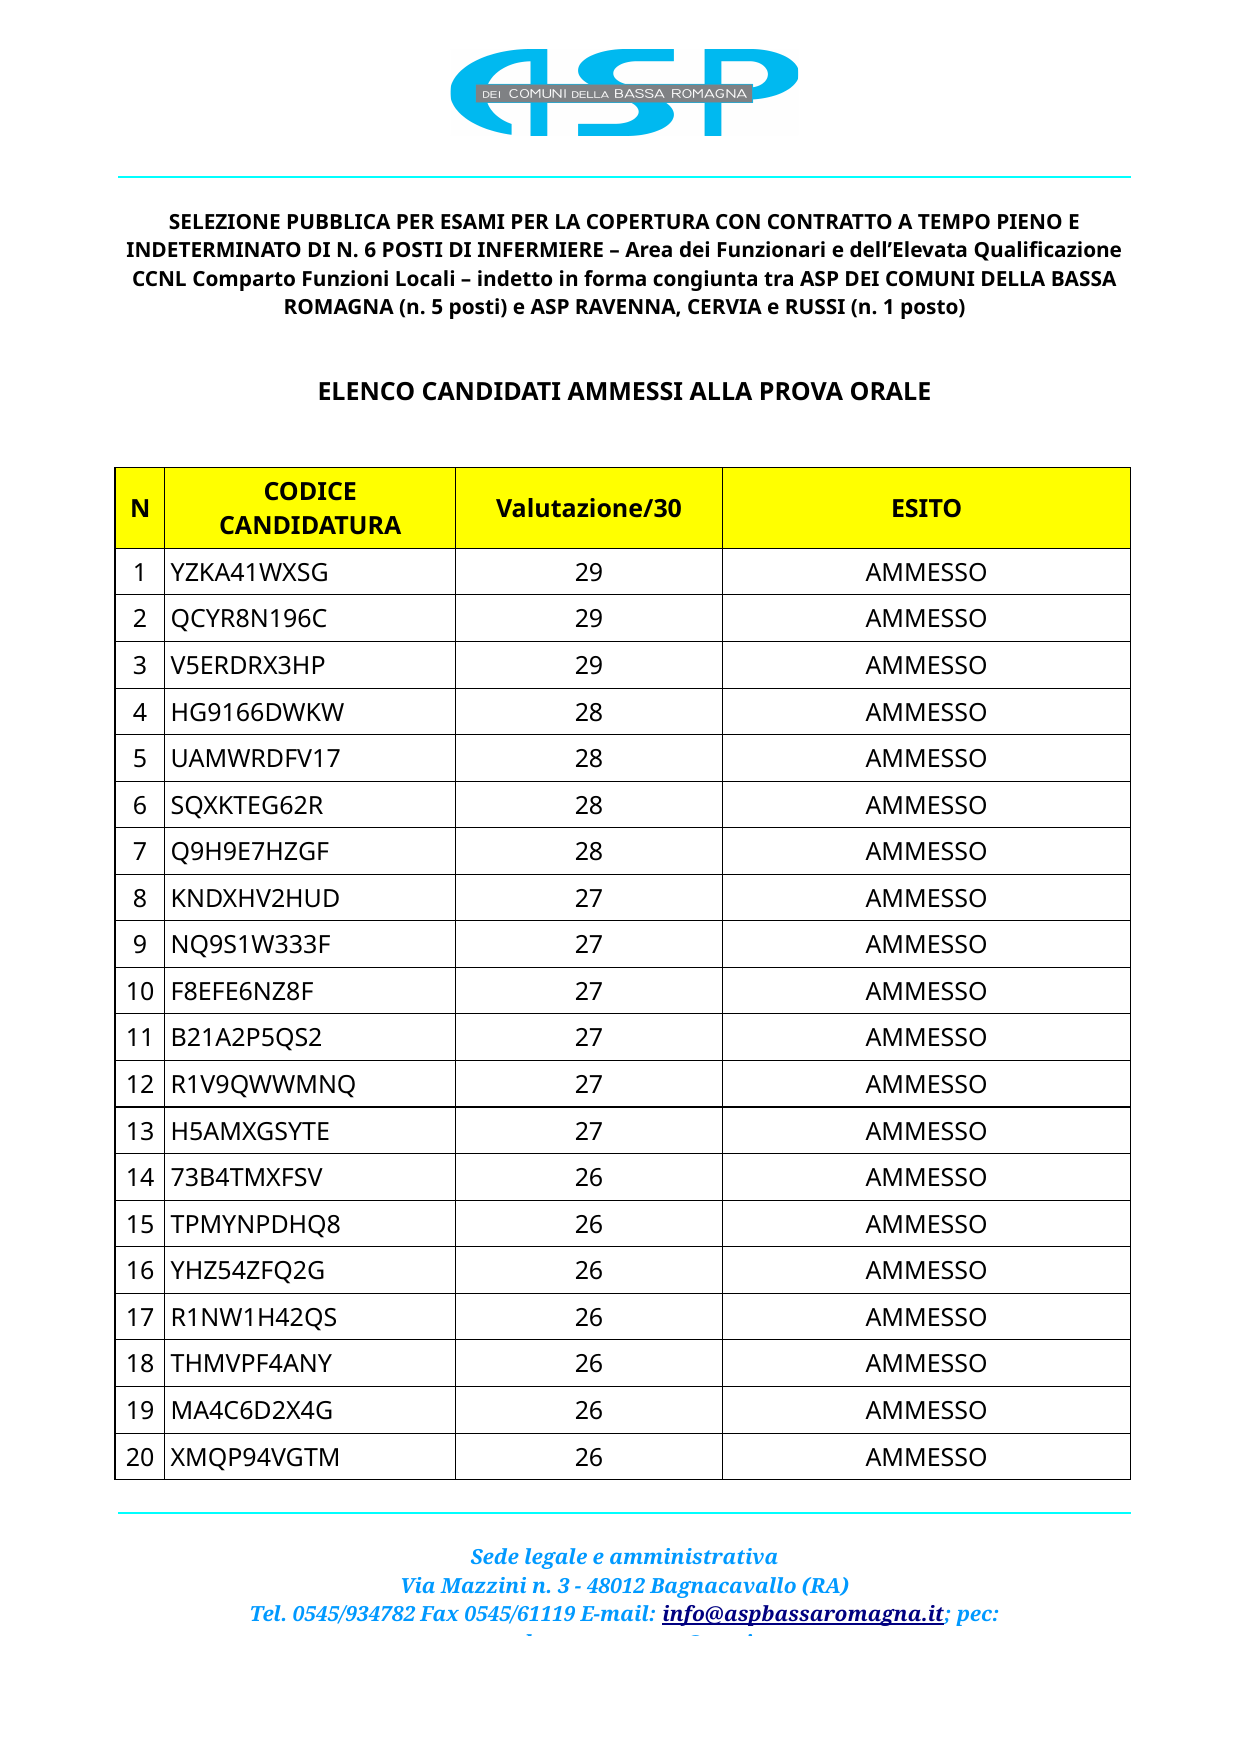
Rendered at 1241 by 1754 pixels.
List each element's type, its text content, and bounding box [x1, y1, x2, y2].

table_cell AMMESSO [723, 595, 1130, 641]
table_cell 3 [116, 642, 164, 687]
table_cell 27 [456, 968, 722, 1013]
table_cell 26 [456, 1434, 722, 1479]
table_cell XMQP94VGTM [165, 1434, 455, 1479]
table_cell 28 [456, 689, 722, 734]
table_cell AMMESSO [723, 549, 1130, 594]
table_cell YHZ54ZFQ2G [165, 1247, 455, 1293]
table_cell 27 [456, 1014, 722, 1060]
table_cell 27 [456, 1108, 722, 1153]
table_cell QCYR8N196C [165, 595, 455, 641]
table_cell 8 [116, 875, 164, 920]
table_cell AMMESSO [723, 1108, 1130, 1153]
table_cell AMMESSO [723, 1434, 1130, 1479]
table_cell 27 [456, 921, 722, 967]
table_cell AMMESSO [723, 1061, 1130, 1106]
table_cell 29 [456, 642, 722, 687]
table_cell 1 [116, 549, 164, 594]
table_cell TPMYNPDHQ8 [165, 1201, 455, 1246]
table_cell 17 [116, 1294, 164, 1339]
table_cell AMMESSO [723, 689, 1130, 734]
table_header ESITO [723, 468, 1130, 548]
table_cell AMMESSO [723, 1154, 1130, 1199]
table_cell 14 [116, 1154, 164, 1199]
table_cell R1V9QWWMNQ [165, 1061, 455, 1106]
table_cell AMMESSO [723, 828, 1130, 874]
table_cell 16 [116, 1247, 164, 1293]
text ELENCO CANDIDATI AMMESSI ALLA PROVA ORALE [118, 374, 1131, 408]
table_cell 10 [116, 968, 164, 1013]
table_cell AMMESSO [723, 642, 1130, 687]
table_cell R1NW1H42QS [165, 1294, 455, 1339]
table_cell 26 [456, 1201, 722, 1246]
table_cell 26 [456, 1340, 722, 1386]
table_cell 12 [116, 1061, 164, 1106]
table_cell 73B4TMXFSV [165, 1154, 455, 1199]
table_cell AMMESSO [723, 1014, 1130, 1060]
table_cell 9 [116, 921, 164, 967]
table_cell F8EFE6NZ8F [165, 968, 455, 1013]
table_cell 27 [456, 875, 722, 920]
table_cell 28 [456, 735, 722, 781]
table_cell NQ9S1W333F [165, 921, 455, 967]
table_cell 29 [456, 549, 722, 594]
table_cell AMMESSO [723, 921, 1130, 967]
table_cell AMMESSO [723, 782, 1130, 827]
table_cell B21A2P5QS2 [165, 1014, 455, 1060]
table_cell 19 [116, 1387, 164, 1432]
table_cell 18 [116, 1340, 164, 1386]
table_cell YZKA41WXSG [165, 549, 455, 594]
table_cell 5 [116, 735, 164, 781]
table_cell 28 [456, 782, 722, 827]
table_cell 2 [116, 595, 164, 641]
table_cell Q9H9E7HZGF [165, 828, 455, 874]
table_cell SQXKTEG62R [165, 782, 455, 827]
table_cell THMVPF4ANY [165, 1340, 455, 1386]
table_cell 15 [116, 1201, 164, 1246]
table_cell AMMESSO [723, 1387, 1130, 1432]
table_cell AMMESSO [723, 1201, 1130, 1246]
table_cell V5ERDRX3HP [165, 642, 455, 687]
table_cell 11 [116, 1014, 164, 1060]
table_header Valutazione/30 [456, 468, 722, 548]
table_cell AMMESSO [723, 1247, 1130, 1293]
table_cell 4 [116, 689, 164, 734]
table_cell MA4C6D2X4G [165, 1387, 455, 1432]
table_cell AMMESSO [723, 735, 1130, 781]
table_cell 29 [456, 595, 722, 641]
table_cell AMMESSO [723, 968, 1130, 1013]
table_cell 20 [116, 1434, 164, 1479]
table_cell KNDXHV2HUD [165, 875, 455, 920]
table_cell AMMESSO [723, 1340, 1130, 1386]
table_cell 26 [456, 1294, 722, 1339]
table_cell 26 [456, 1387, 722, 1432]
table_cell 28 [456, 828, 722, 874]
table_cell AMMESSO [723, 875, 1130, 920]
table_cell 26 [456, 1154, 722, 1199]
table_cell 6 [116, 782, 164, 827]
table_header CODICE CANDIDATURA [165, 468, 455, 548]
table_cell 13 [116, 1108, 164, 1153]
table_cell H5AMXGSYTE [165, 1108, 455, 1153]
table_cell AMMESSO [723, 1294, 1130, 1339]
table_cell 7 [116, 828, 164, 874]
table_header N [116, 468, 164, 548]
table_cell UAMWRDFV17 [165, 735, 455, 781]
table_cell 26 [456, 1247, 722, 1293]
table_cell HG9166DWKW [165, 689, 455, 734]
text SELEZIONE PUBBLICA PER ESAMI PER LA COPERTURA CON CONTRATTO A TEMPO PIENO E INDETERMINATO DI N. 6 POSTI DI INFERMIERE – Area dei Funzionari e dell’Elevata Qualificazione CCNL Comparto Funzioni Locali – indetto in forma congiunta tra ASP DEI COMUNI DELLA BASSA ROMAGNA (n. 5 posti) e ASP RAVENNA, CERVIA e RUSSI (n. 1 posto) [118, 207, 1131, 321]
table_cell 27 [456, 1061, 722, 1106]
